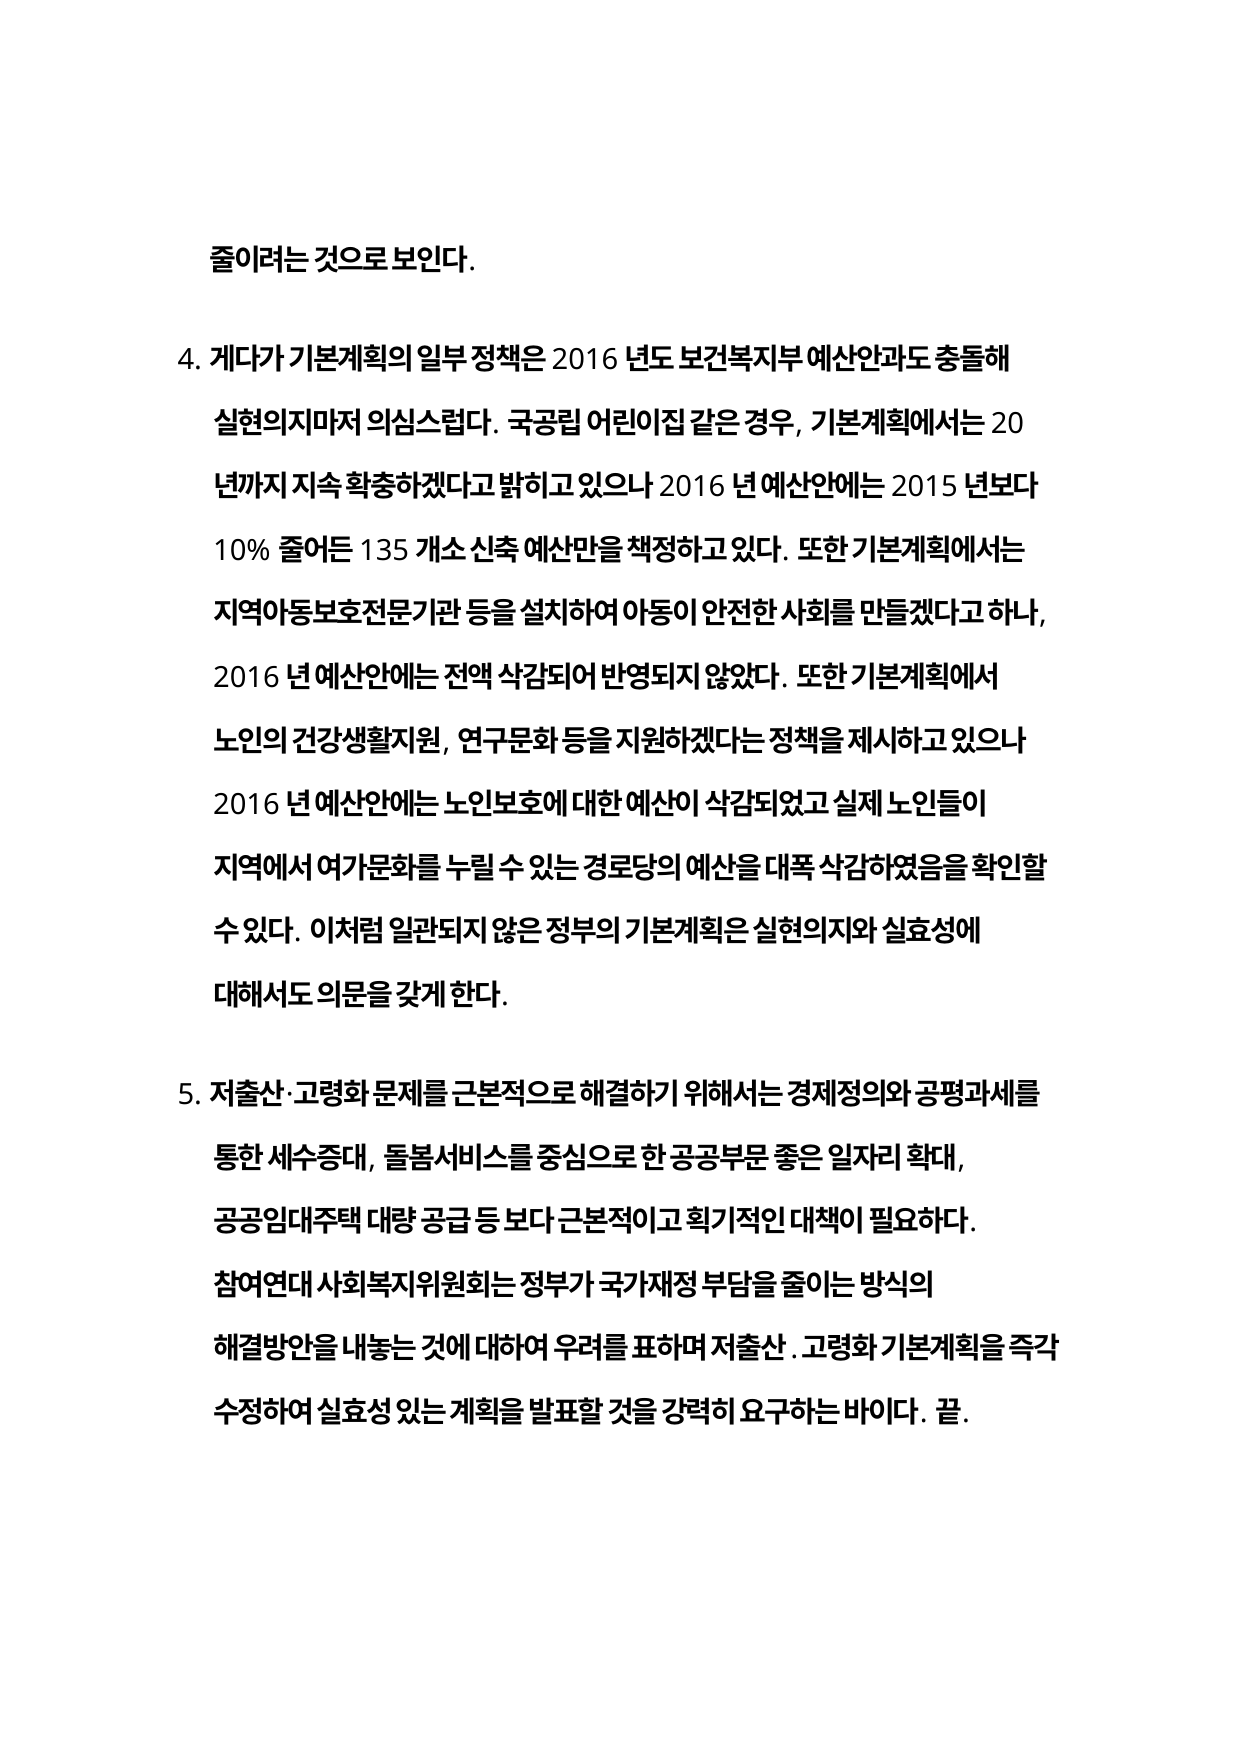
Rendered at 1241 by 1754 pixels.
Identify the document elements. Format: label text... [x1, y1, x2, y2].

text 줄이려는 것으로 보인다. [177, 236, 1063, 279]
text 5. 저출산·고령화 문제를 근본적으로 해결하기 위해서는 경제정의와 공평과세를 통한 세수증대, 돌봄서비스를 중심으로 한 공공부문 좋은 일자리 확대, 공공임대주택 대량 공급 등 보다 근본적이고 획기적인 대책이 필요하다. 참여연대 사회복지위원회는 정부가 국가재정 부담을 줄이는 방식의 해결방안을 내놓는 것에 대하여 우려를 표하며 저출산․고령화 기본계획을 즉각 수정하여 실효성 있는 계획을 발표할 것을 강력히 요구하는 바이다. 끝. [177, 1071, 1063, 1431]
text 4. 게다가 기본계획의 일부 정책은 2016년도 보건복지부 예산안과도 충돌해 실현의지마저 의심스럽다. 국공립 어린이집 같은 경우, 기본계획에서는 20년까지 지속 확충하겠다고 밝히고 있으나 2016년 예산안에는 2015년보다 10% 줄어든 135개소 신축 예산만을 책정하고 있다. 또한 기본계획에서는 지역아동보호전문기관 등을 설치하여 아동이 안전한 사회를 만들겠다고 하나, 2016년 예산안에는 전액 삭감되어 반영되지 않았다. 또한 기본계획에서 노인의 건강생활지원, 연구문화 등을 지원하겠다는 정책을 제시하고 있으나 2016년 예산안에는 노인보호에 대한 예산이 삭감되었고 실제 노인들이 지역에서 여가문화를 누릴 수 있는 경로당의 예산을 대폭 삭감하였음을 확인할 수 있다. 이처럼 일관되지 않은 정부의 기본계획은 실현의지와 실효성에 대해서도 의문을 갖게 한다. [177, 336, 1063, 1013]
